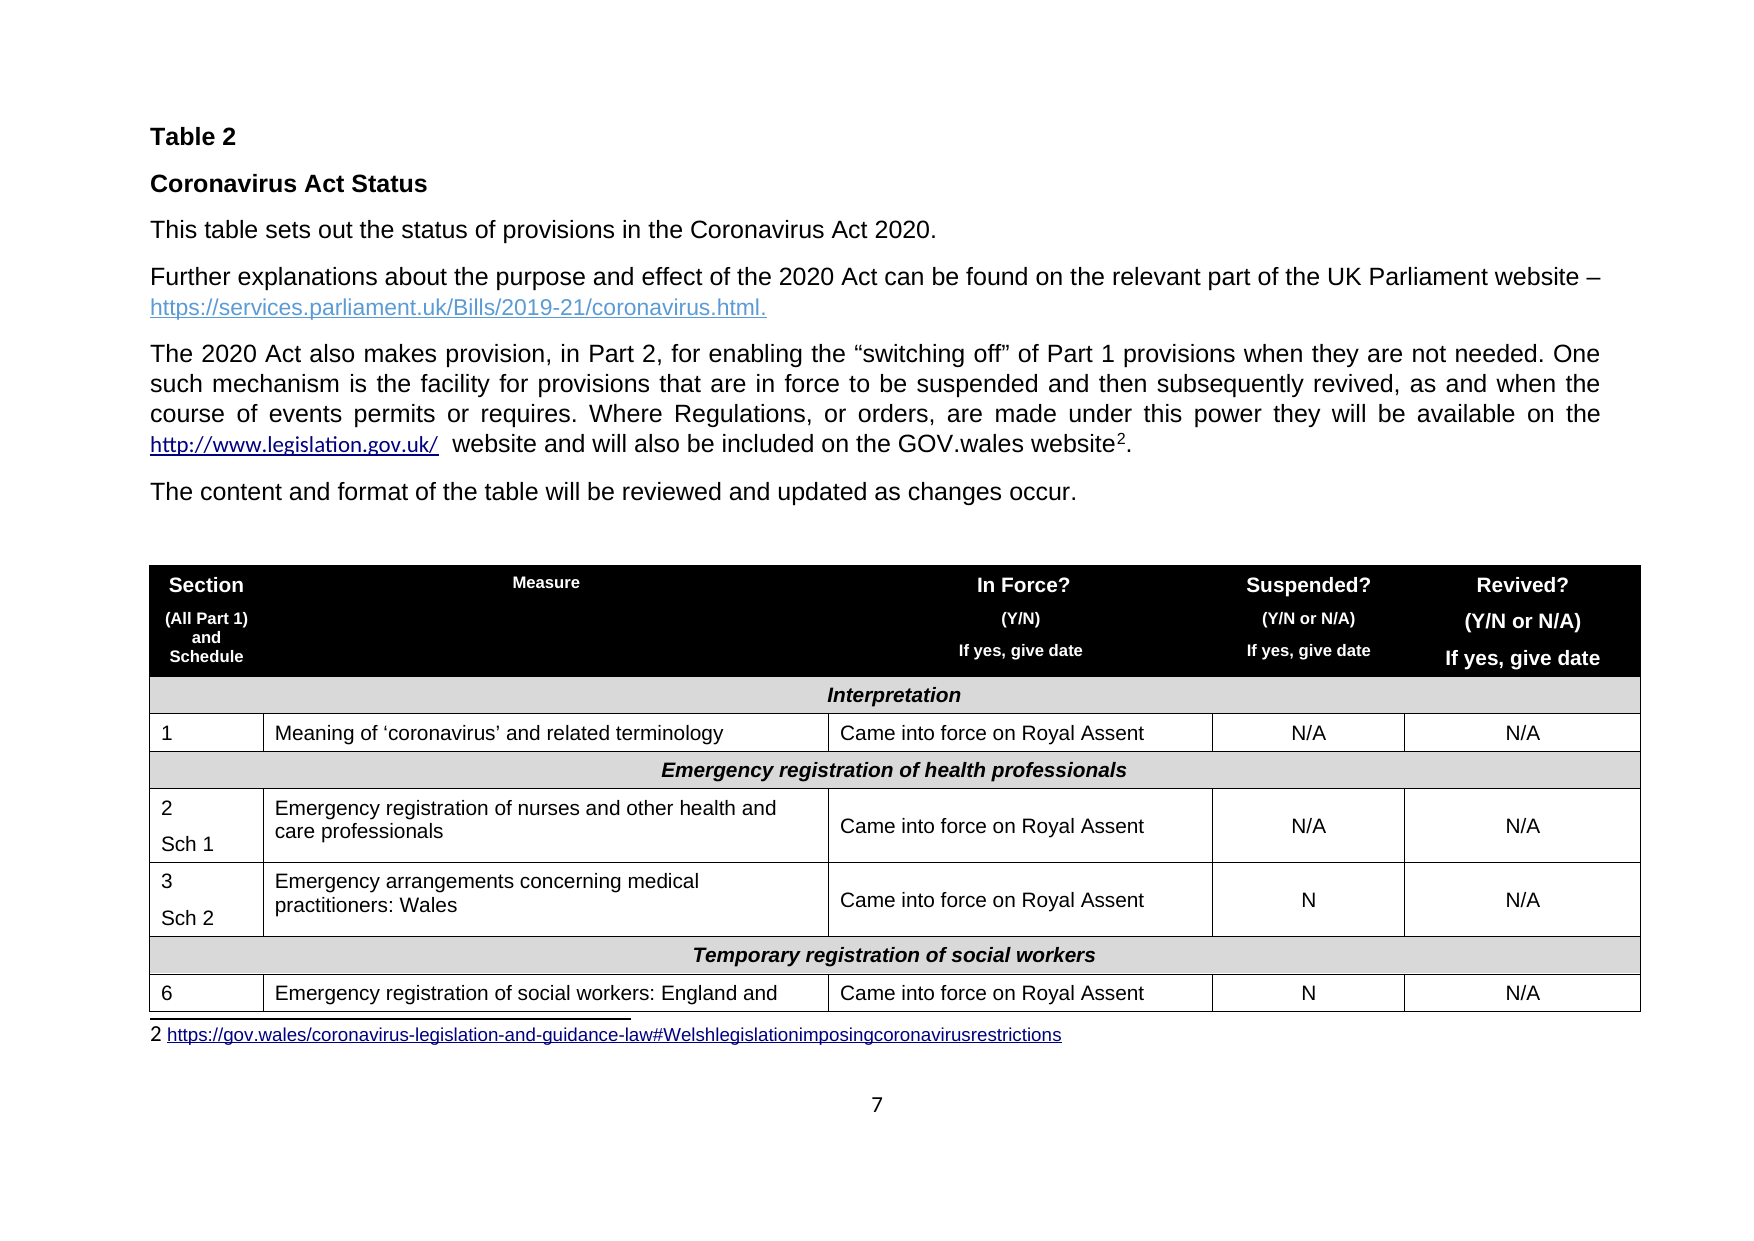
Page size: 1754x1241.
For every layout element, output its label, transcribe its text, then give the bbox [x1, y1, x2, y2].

table_cell Came into force on Royal Assent [829, 714, 1212, 751]
table_header Suspended? (Y/N or N/A) If yes, give date [1213, 566, 1404, 676]
text The 2020 Act also makes provision, in Part 2, for enabling the “switching off” of Part 1 provisions when they are not needed. One such mechanism is the facility for provisions that are in force to be suspended and then subsequently revived, as and when the course of events permits or requires. Where Regulations, or orders, are made under this power they will be available on the http://www.legislation.gov.uk/ website and will also be included on the GOV.wales website. [150, 339, 1604, 458]
table_cell N/A [1405, 789, 1640, 862]
table_cell N/A [1213, 789, 1404, 862]
table_header In Force? (Y/N) If yes, give date [829, 566, 1212, 676]
table_cell N [1213, 863, 1404, 936]
table_cell N/A [1213, 714, 1404, 751]
table_header Section (All Part 1) and Schedule [150, 566, 263, 676]
table_cell N [1213, 975, 1404, 1011]
text The content and format of the table will be reviewed and updated as changes occur. [150, 477, 1604, 505]
table_cell Emergency arrangements concerning medical practitioners: Wales [264, 863, 828, 936]
table_cell Came into force on Royal Assent [829, 863, 1212, 936]
table_cell 2 Sch 1 [150, 789, 263, 862]
text https://gov.wales/coronavirus-legislation-and-guidance-law#Welshlegislationimposingcoronavirusrestrictions [150, 1019, 1604, 1047]
text Further explanations about the purpose and effect of the 2020 Act can be found on the relevant part of the UK Parliament website – https://services.parliament.uk/Bills/2019-21/coronavirus.html. [150, 262, 1604, 321]
table_cell Came into force on Royal Assent [829, 975, 1212, 1011]
table_cell Emergency registration of nurses and other health and care professionals [264, 789, 828, 862]
table_header Revived? (Y/N or N/A) If yes, give date [1405, 566, 1640, 676]
table_header Measure [264, 566, 828, 676]
table_cell Temporary registration of social workers [150, 937, 1640, 973]
table_cell 1 [150, 714, 263, 751]
text This table sets out the status of provisions in the Coronavirus Act 2020. [150, 215, 1604, 244]
table_cell Interpretation [150, 677, 1640, 713]
table_cell Emergency registration of social workers: England and [264, 975, 828, 1011]
table_cell Meaning of ‘coronavirus’ and related terminology [264, 714, 828, 751]
text Table 2 [150, 122, 1604, 151]
table_cell 3 Sch 2 [150, 863, 263, 936]
table_cell N/A [1405, 975, 1640, 1011]
table_cell 6 [150, 975, 263, 1011]
table_cell Came into force on Royal Assent [829, 789, 1212, 862]
text Coronavirus Act Status [150, 168, 1604, 197]
table_cell N/A [1405, 863, 1640, 936]
table_cell N/A [1405, 714, 1640, 751]
table_cell Emergency registration of health professionals [150, 752, 1640, 788]
